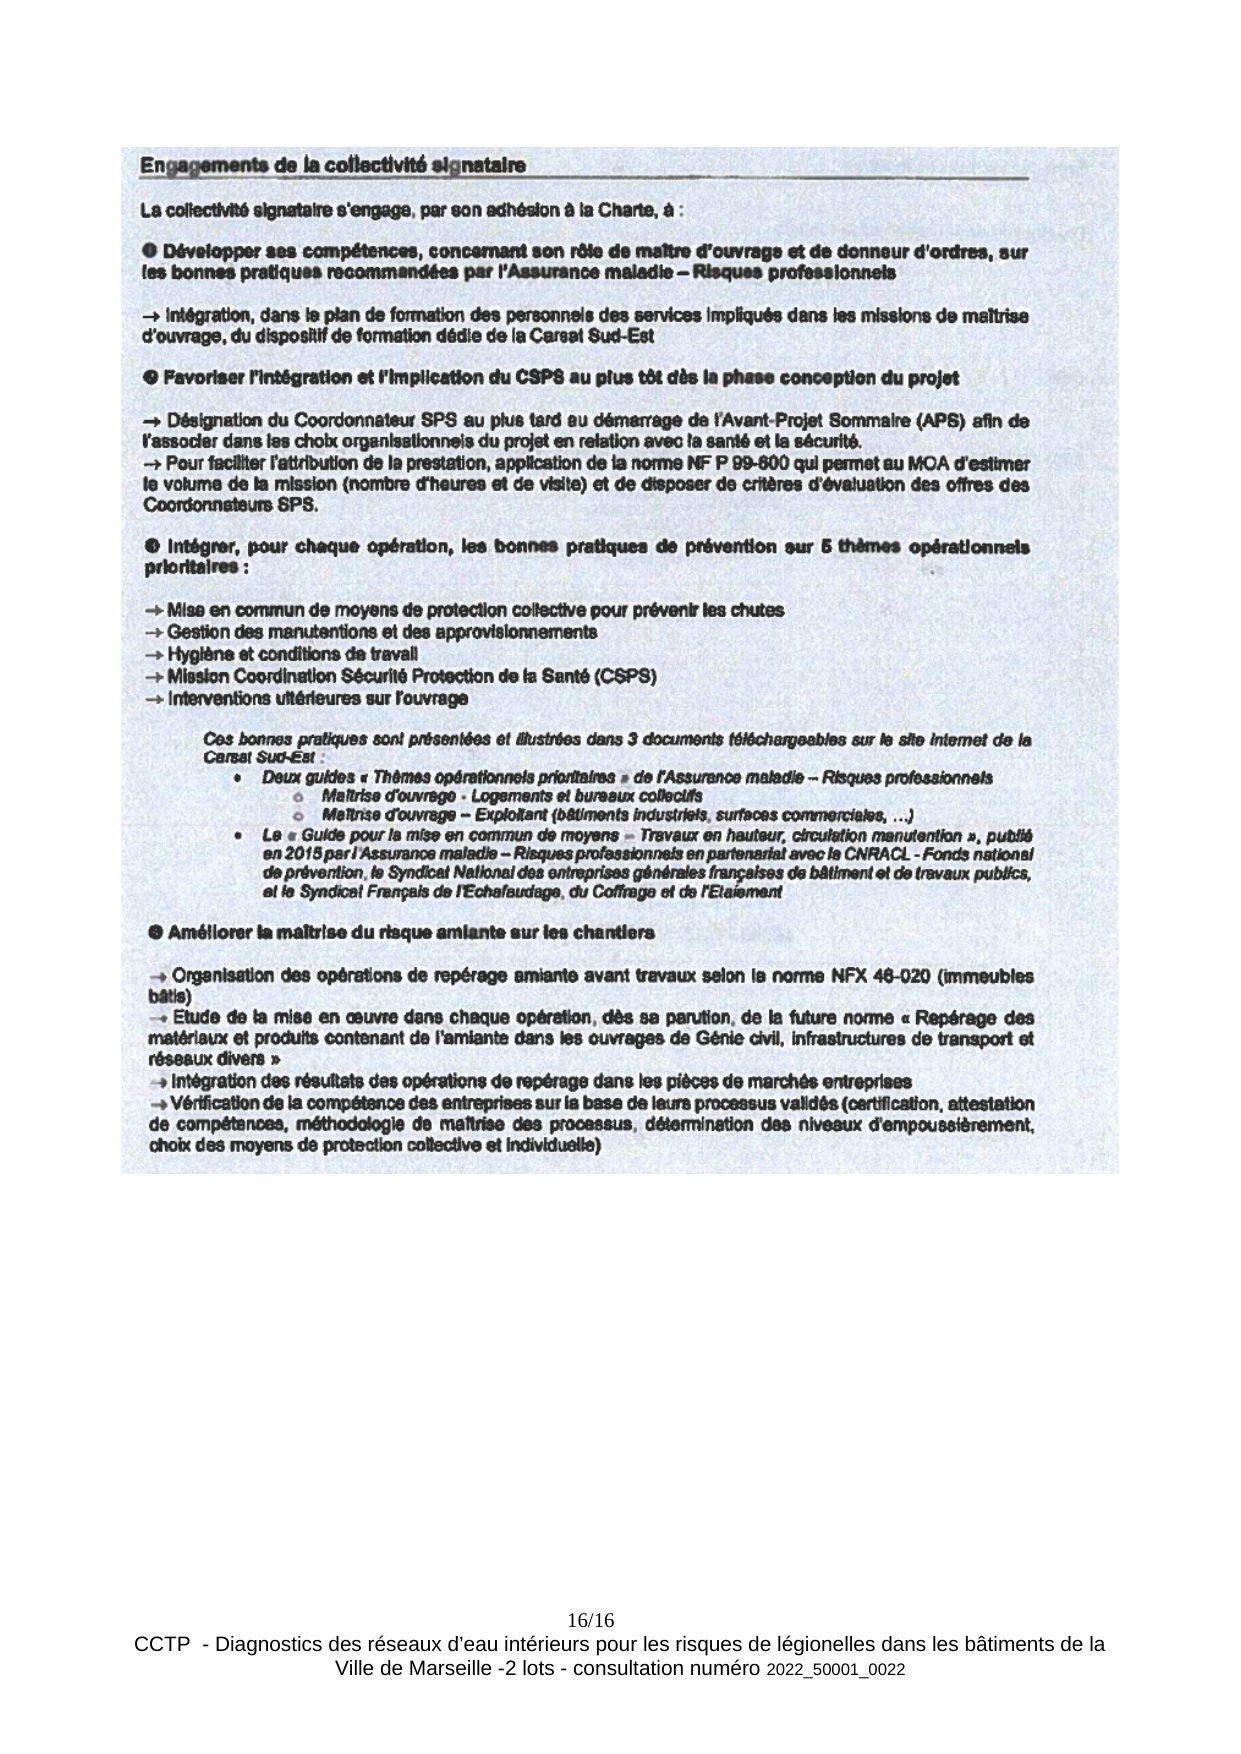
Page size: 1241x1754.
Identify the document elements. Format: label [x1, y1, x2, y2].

picture [121, 147, 1119, 1174]
